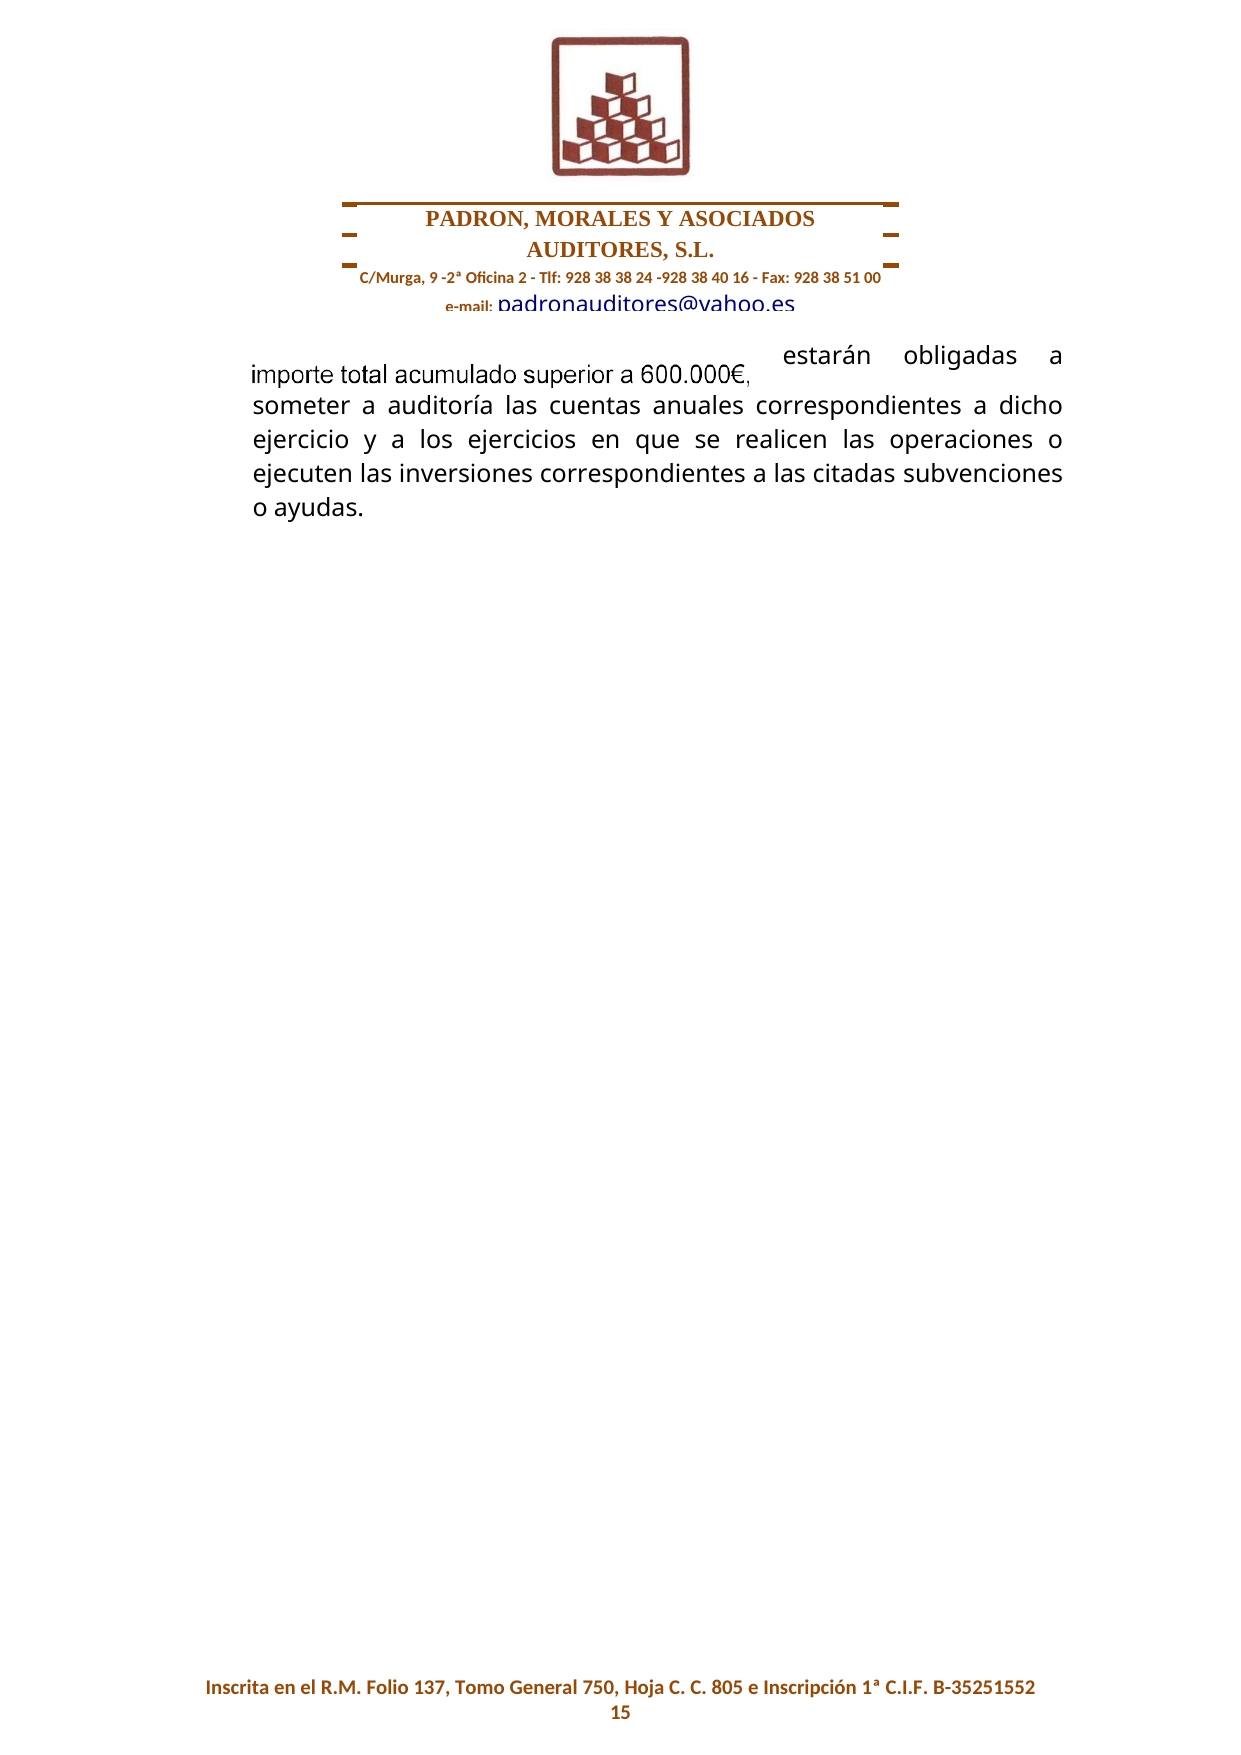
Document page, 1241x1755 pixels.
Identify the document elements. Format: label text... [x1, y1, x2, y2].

text estarán obligadas a someter a auditoría las cuentas anuales correspondientes a dicho ejercicio y a los ejercicios en que se realicen las operaciones o ejecuten las inversiones correspondientes a las citadas subvenciones o ayudas. [252, 338, 1063, 524]
